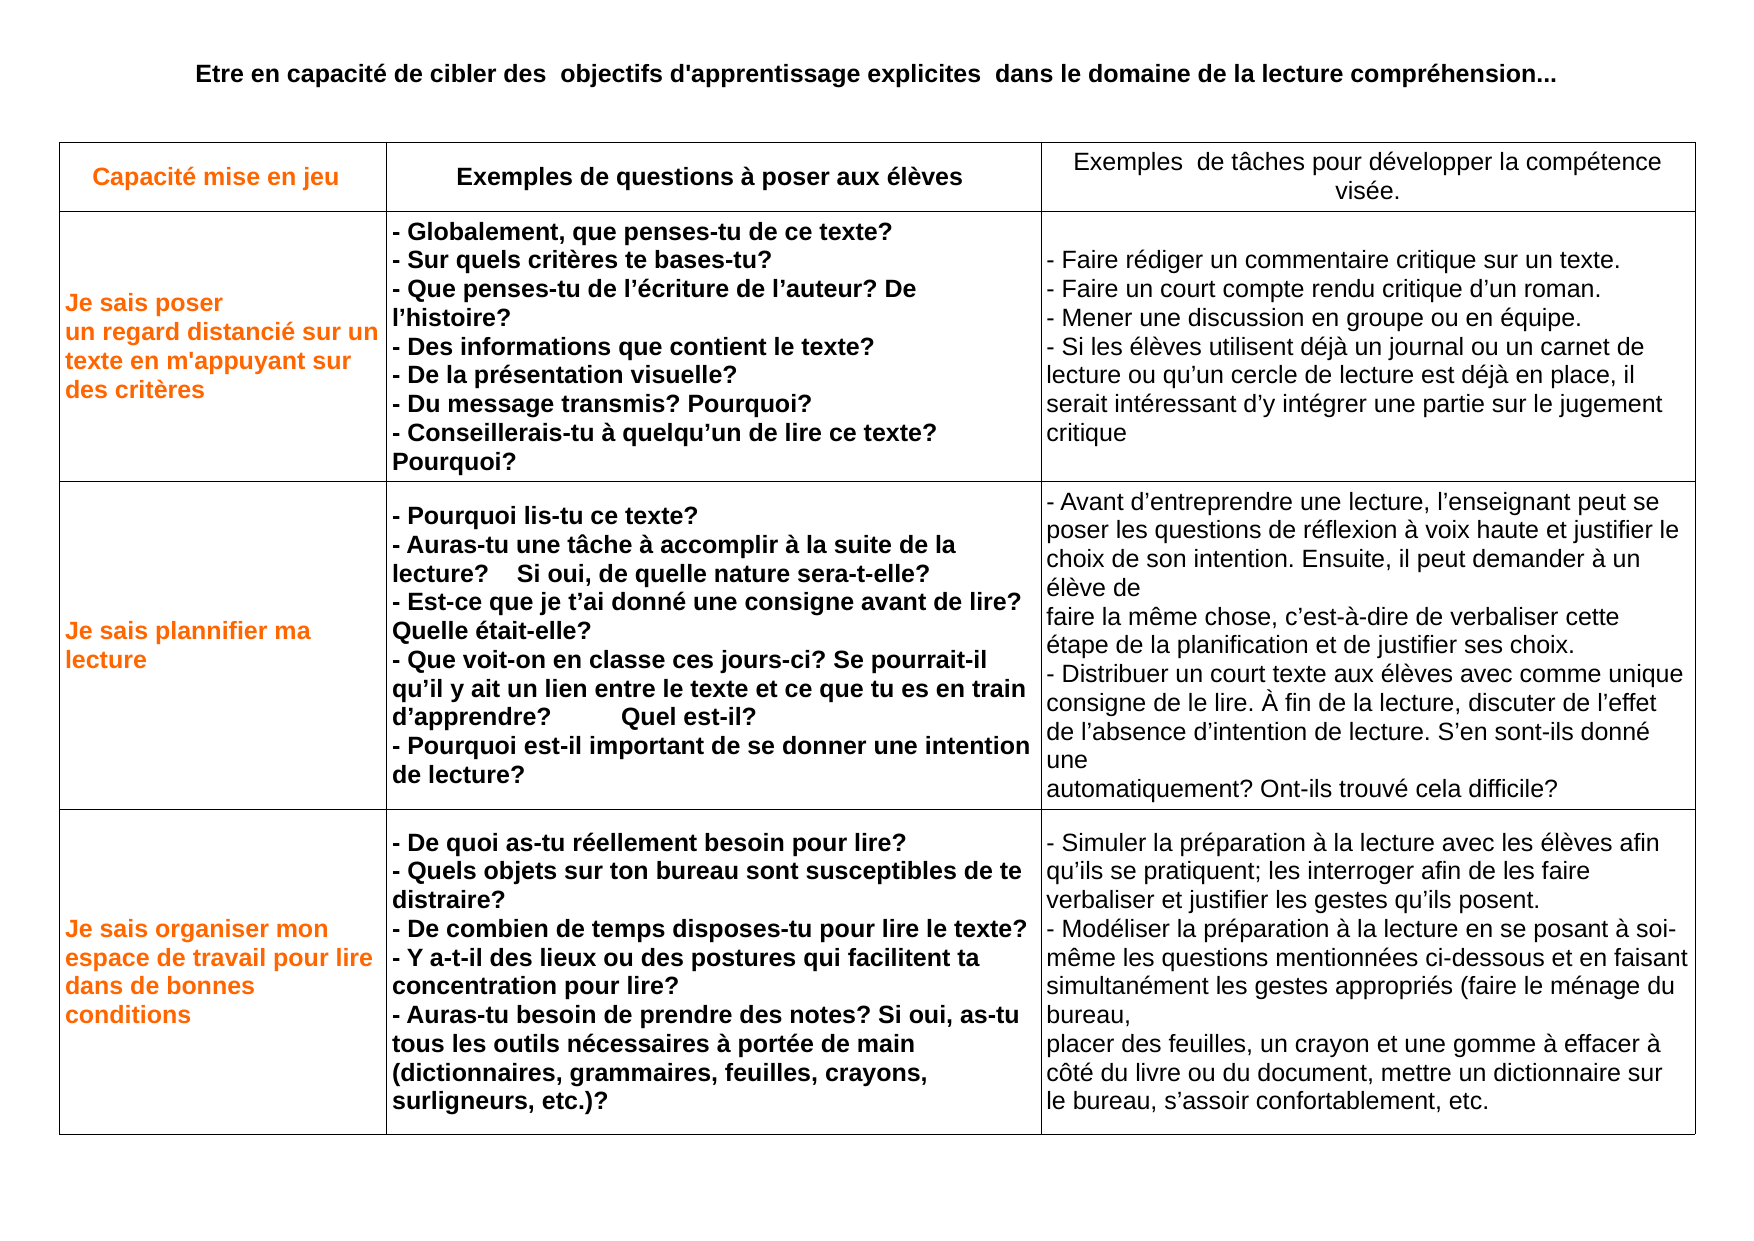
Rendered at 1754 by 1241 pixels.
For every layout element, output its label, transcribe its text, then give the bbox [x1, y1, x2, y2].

table_header Exemples de questions à poser aux élèves [387, 143, 1041, 211]
table_cell Je sais plannifier ma lecture [60, 482, 386, 809]
table_cell - Avant d’entreprendre une lecture, l’enseignant peut se poser les questions de réflexion à voix haute et justifier le choix de son intention. Ensuite, il peut demander à un élève de faire la même chose, c’est-à-dire de verbaliser cette étape de la planification et de justifier ses choix. - Distribuer un court texte aux élèves avec comme unique consigne de le lire. À fin de la lecture, discuter de l’effet de l’absence d’intention de lecture. S’en sont-ils donné une automatiquement? Ont-ils trouvé cela difficile? [1042, 482, 1695, 809]
table_header Capacité mise en jeu [60, 143, 386, 211]
table_cell Je sais poser un regard distancié sur un texte en m'appuyant sur des critères [60, 212, 386, 481]
table_header Exemples de tâches pour développer la compétence visée. [1042, 143, 1695, 211]
table_cell - Globalement, que penses-tu de ce texte? - Sur quels critères te bases-tu? - Que penses-tu de l’écriture de l’auteur? De l’histoire? - Des informations que contient le texte? - De la présentation visuelle? - Du message transmis? Pourquoi? - Conseillerais-tu à quelqu’un de lire ce texte? Pourquoi? [387, 212, 1041, 481]
table_cell - Pourquoi lis-tu ce texte? - Auras-tu une tâche à accomplir à la suite de la lecture? Si oui, de quelle nature sera-t-elle? - Est-ce que je t’ai donné une consigne avant de lire? Quelle était-elle? - Que voit-on en classe ces jours-ci? Se pourrait-il qu’il y ait un lien entre le texte et ce que tu es en train d’apprendre? Quel est-il? - Pourquoi est-il important de se donner une intention de lecture? [387, 482, 1041, 809]
table_cell - De quoi as-tu réellement besoin pour lire? - Quels objets sur ton bureau sont susceptibles de te distraire? - De combien de temps disposes-tu pour lire le texte? - Y a-t-il des lieux ou des postures qui facilitent ta concentration pour lire? - Auras-tu besoin de prendre des notes? Si oui, as-tu tous les outils nécessaires à portée de main (dictionnaires, grammaires, feuilles, crayons, surligneurs, etc.)? [387, 810, 1041, 1134]
table_cell - Simuler la préparation à la lecture avec les élèves afin qu’ils se pratiquent; les interroger afin de les faire verbaliser et justifier les gestes qu’ils posent. - Modéliser la préparation à la lecture en se posant à soi-même les questions mentionnées ci-dessous et en faisant simultanément les gestes appropriés (faire le ménage du bureau, placer des feuilles, un crayon et une gomme à effacer à côté du livre ou du document, mettre un dictionnaire sur le bureau, s’assoir confortablement, etc. [1042, 810, 1695, 1134]
table_cell Je sais organiser mon espace de travail pour lire dans de bonnes conditions [60, 810, 386, 1134]
text Etre en capacité de cibler des objectifs d'apprentissage explicites dans le domaine de la lecture compréhension... [59, 59, 1695, 88]
table_cell - Faire rédiger un commentaire critique sur un texte. - Faire un court compte rendu critique d’un roman. - Mener une discussion en groupe ou en équipe. - Si les élèves utilisent déjà un journal ou un carnet de lecture ou qu’un cercle de lecture est déjà en place, il serait intéressant d’y intégrer une partie sur le jugement critique [1042, 212, 1695, 481]
